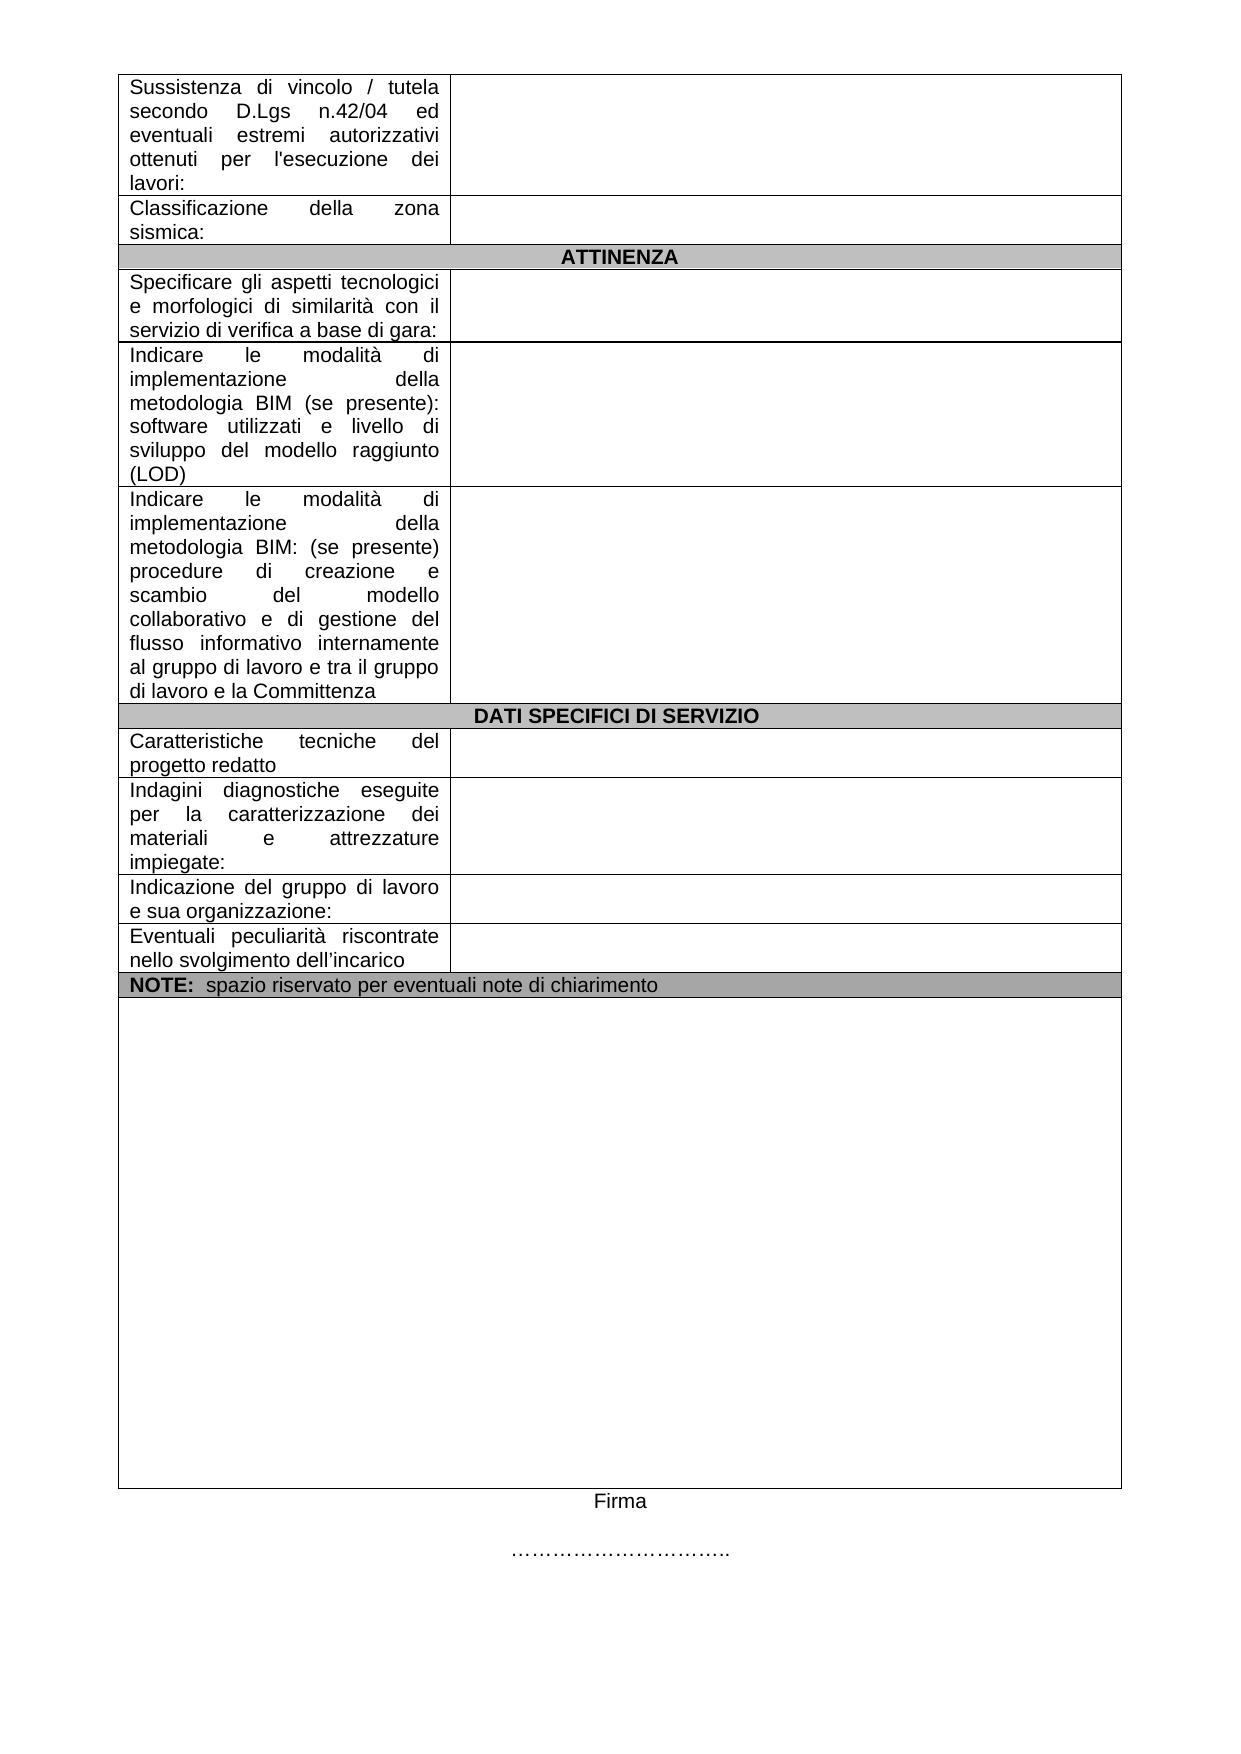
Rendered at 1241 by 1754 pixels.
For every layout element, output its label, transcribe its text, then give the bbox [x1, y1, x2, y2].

table_cell Specificare gli aspetti tecnologici e morfologici di similarità con il servizio di verifica a base di gara: [119, 270, 450, 341]
text ………………………….. [118, 1537, 1122, 1561]
table_cell [451, 729, 1121, 777]
table_cell Caratteristiche tecniche del progetto redatto [119, 729, 450, 777]
table_cell [119, 998, 1121, 1488]
table_cell Classificazione della zona sismica: [119, 196, 450, 243]
table_cell Sussistenza di vincolo / tutela secondo D.Lgs n.42/04 ed eventuali estremi autorizzativi ottenuti per l'esecuzione dei lavori: [119, 75, 450, 194]
table_cell Indagini diagnostiche eseguite per la caratterizzazione dei materiali e attrezzature impiegate: [119, 778, 450, 874]
table_cell [451, 487, 1121, 703]
table_cell NOTE: spazio riservato per eventuali note di chiarimento [119, 973, 1121, 997]
table_cell [451, 924, 1121, 972]
table_cell [451, 75, 1121, 194]
table_cell [451, 196, 1121, 243]
text Firma [118, 1489, 1122, 1513]
table_cell [451, 270, 1121, 341]
table_cell Indicare le modalità di implementazione della metodologia BIM (se presente): software utilizzati e livello di sviluppo del modello raggiunto (LOD) [119, 343, 450, 486]
table_cell [451, 778, 1121, 874]
table_cell DATI SPECIFICI DI SERVIZIO [119, 704, 1121, 728]
table_cell Eventuali peculiarità riscontrate nello svolgimento dell’incarico [119, 924, 450, 972]
table_cell Indicare le modalità di implementazione della metodologia BIM: (se presente) procedure di creazione e scambio del modello collaborativo e di gestione del flusso informativo internamente al gruppo di lavoro e tra il gruppo di lavoro e la Committenza [119, 487, 450, 703]
table_cell ATTINENZA [119, 245, 1121, 268]
table_cell [451, 343, 1121, 486]
table_cell Indicazione del gruppo di lavoro e sua organizzazione: [119, 875, 450, 923]
table_cell [451, 875, 1121, 923]
